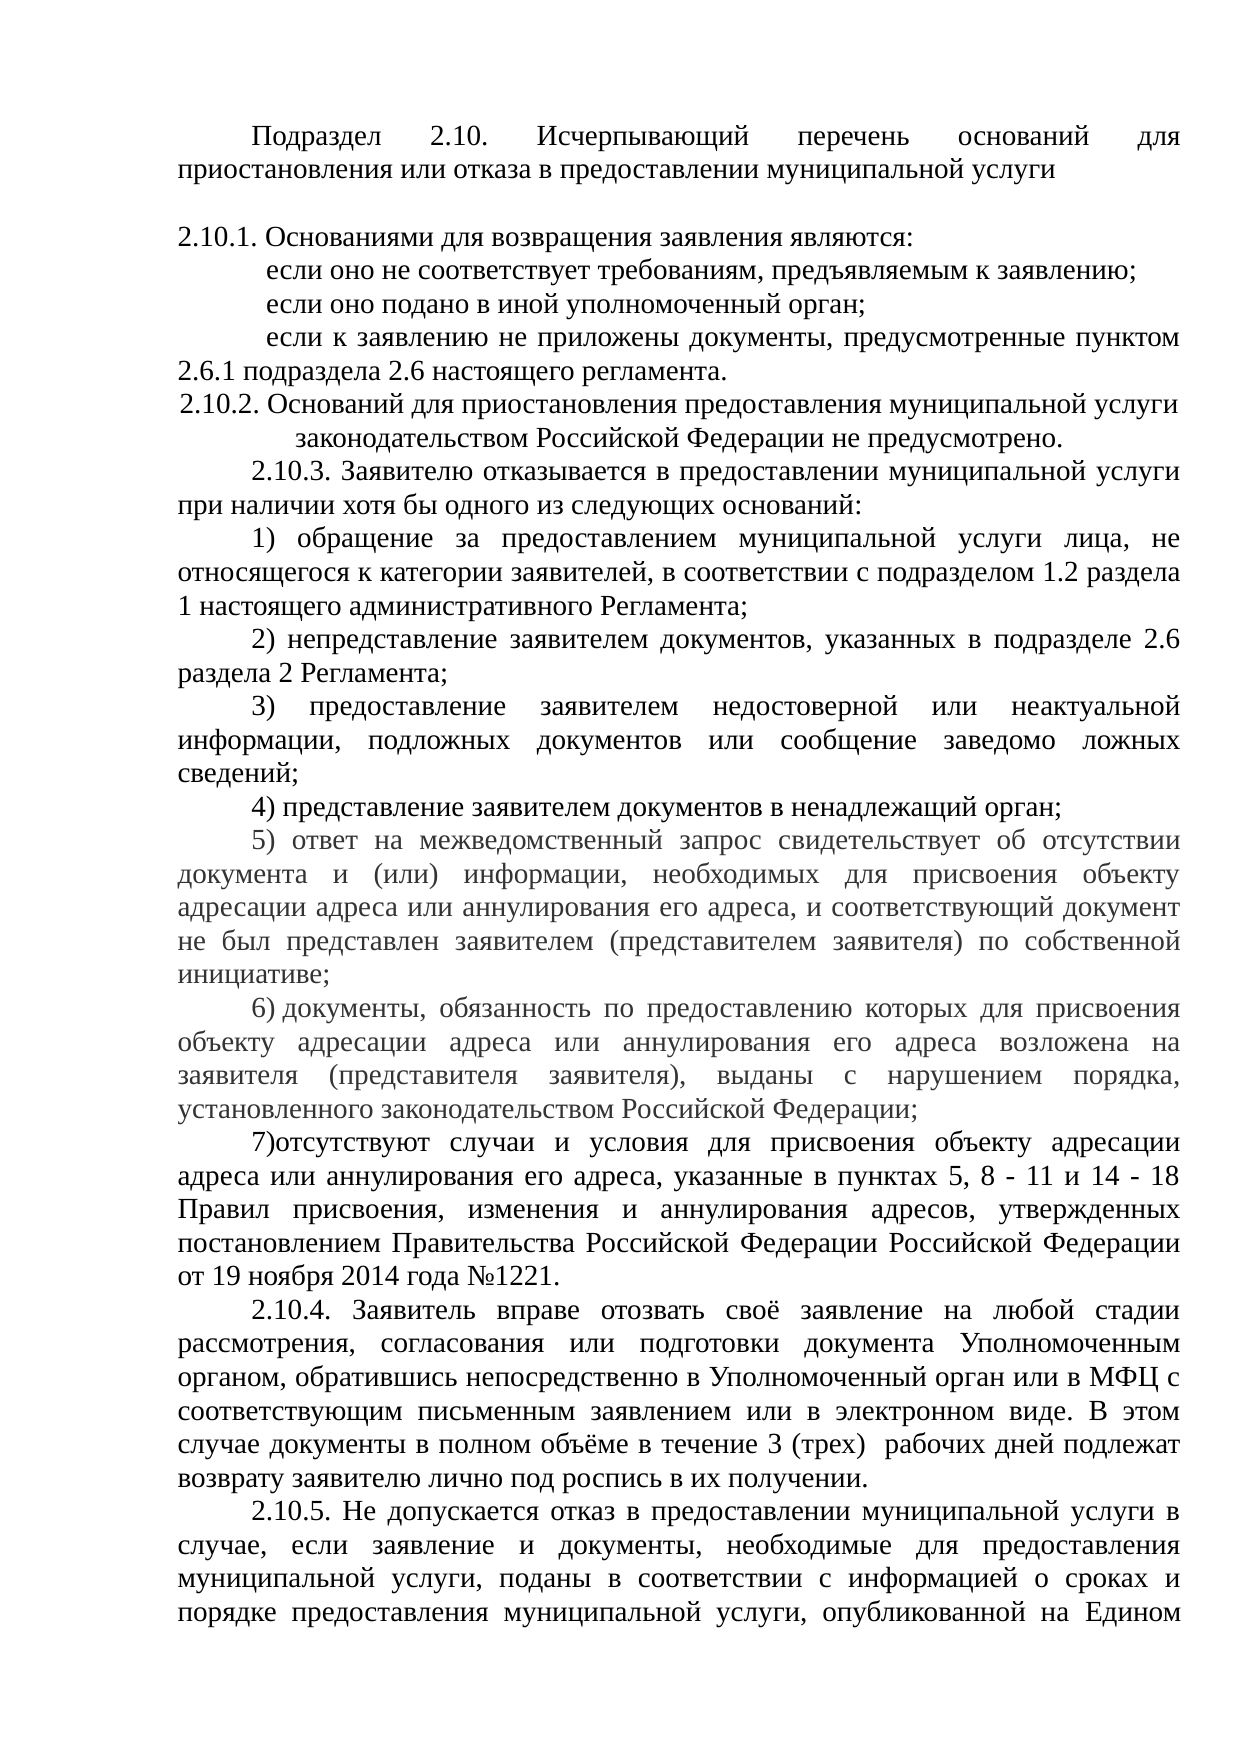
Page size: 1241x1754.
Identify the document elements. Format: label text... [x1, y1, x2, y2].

text 2.10.5. Не допускается отказ в предоставлении муниципальной услуги в случае, если заявление и документы, необходимые для предоставления муниципальной услуги, поданы в соответствии с информацией о сроках и порядке предоставления муниципальной услуги, опубликованной на Едином [177, 1493, 1181, 1627]
text 2.10.3. Заявителю отказывается в предоставлении муниципальной услуги при наличии хотя бы одного из следующих оснований: [177, 453, 1181, 521]
text если оно не соответствует требованиям, предъявляемым к заявлению; [177, 252, 1181, 286]
text 2.10.1. Основаниями для возвращения заявления являются: [177, 219, 1181, 252]
text 7)отсутствуют случаи и условия для присвоения объекту адресации адреса или аннулирования его адреса, указанные в пунктах 5, 8 - 11 и 14 - 18 Правил присвоения, изменения и аннулирования адресов, утвержденных постановлением Правительства Российской Федерации Российской Федерации от 19 ноября 2014 года №1221. [177, 1124, 1181, 1292]
text 3) предоставление заявителем недостоверной или неактуальной информации, подложных документов или сообщение заведомо ложных сведений; [177, 688, 1181, 789]
text 2) непредставление заявителем документов, указанных в подразделе 2.6 раздела 2 Регламента; [177, 621, 1181, 688]
text если оно подано в иной уполномоченный орган; [177, 286, 1181, 319]
text 4) представление заявителем документов в ненадлежащий орган; [177, 789, 1181, 822]
text если к заявлению не приложены документы, предусмотренные пунктом 2.6.1 подраздела 2.6 настоящего регламента. [177, 319, 1181, 386]
text Подраздел 2.10. Исчерпывающий перечень оснований для приостановления или отказа в предоставлении муниципальной услуги [177, 118, 1181, 185]
text 5) ответ на межведомственный запрос свидетельствует об отсутствии документа и (или) информации, необходимых для присвоения объекту адресации адреса или аннулирования его адреса, и соответствующий документ не был представлен заявителем (представителем заявителя) по собственной инициативе; [177, 822, 1181, 990]
subtitle 2.10.2. Оснований для приостановления предоставления муниципальной услуги законодательством Российской Федерации не предусмотрено. [177, 386, 1181, 453]
text 1) обращение за предоставлением муниципальной услуги лица, не относящегося к категории заявителей, в соответствии с подразделом 1.2 раздела 1 настоящего административного Регламента; [177, 521, 1181, 621]
text 2.10.4. Заявитель вправе отозвать своё заявление на любой стадии рассмотрения, согласования или подготовки документа Уполномоченным органом, обратившись непосредственно в Уполномоченный орган или в МФЦ с соответствующим письменным заявлением или в электронном виде. В этом случае документы в полном объёме в течение 3 (трех) рабочих дней подлежат возврату заявителю лично под роспись в их получении. [177, 1292, 1181, 1493]
text 6) документы, обязанность по предоставлению которых для присвоения объекту адресации адреса или аннулирования его адреса возложена на заявителя (представителя заявителя), выданы с нарушением порядка, установленного законодательством Российской Федерации; [177, 990, 1181, 1124]
